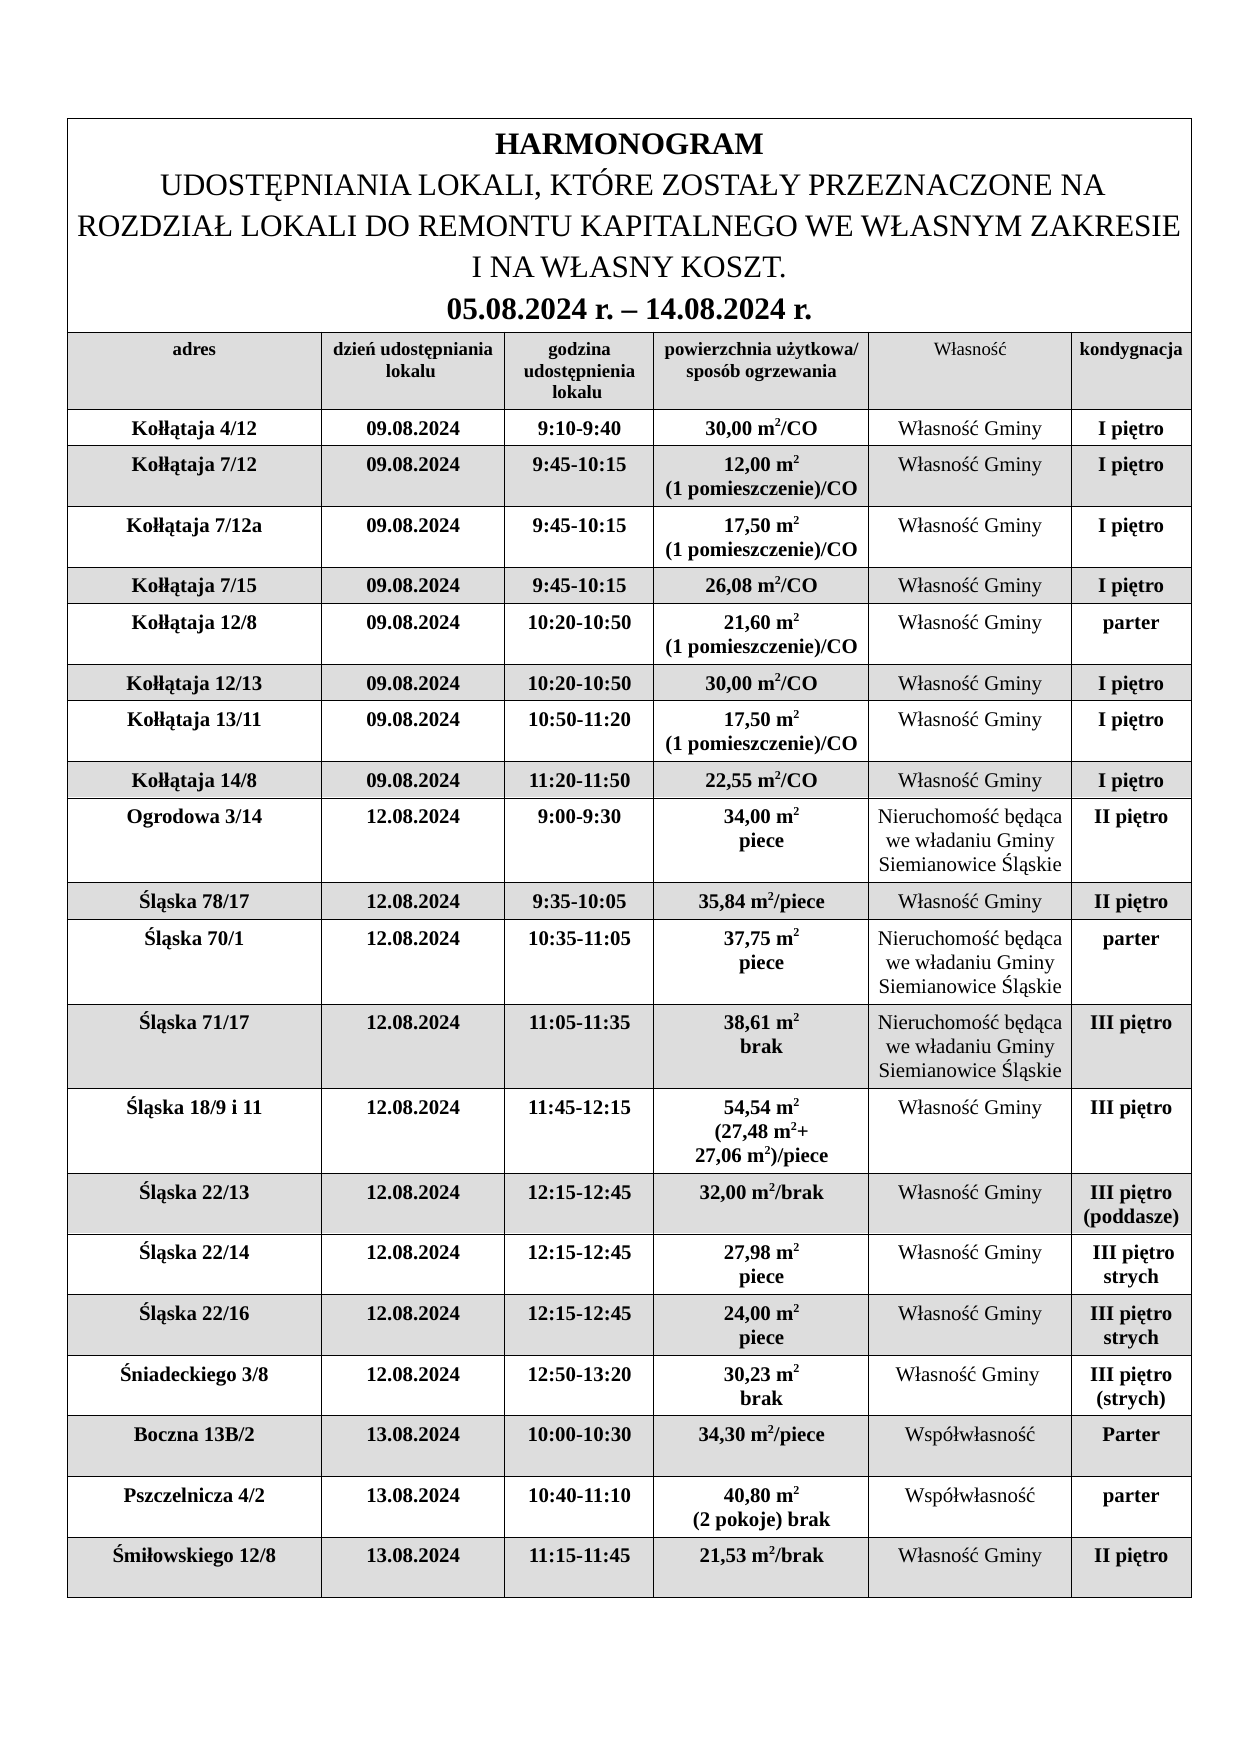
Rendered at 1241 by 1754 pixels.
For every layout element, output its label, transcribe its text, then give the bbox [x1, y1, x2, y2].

table_cell 30,00 m2/CO [654, 665, 868, 700]
table_cell 12:15-12:45 [505, 1235, 653, 1294]
table_cell 12.08.2024 [322, 799, 504, 882]
table_cell 10:50-11:20 [505, 701, 653, 761]
table_cell Śląska 78/17 [68, 883, 321, 919]
table_cell I piętro [1072, 568, 1191, 603]
table_cell I piętro [1072, 410, 1191, 445]
table_cell Własność Gminy [869, 665, 1071, 700]
table_cell Własność Gminy [869, 1356, 1071, 1415]
table_cell I piętro [1072, 665, 1191, 700]
table_cell Kołłątaja 7/12 [68, 446, 321, 506]
table_cell Własność Gminy [869, 1089, 1071, 1173]
table_cell Kołłątaja 12/8 [68, 604, 321, 664]
table_cell 9:45-10:15 [505, 568, 653, 603]
table_cell III piętro strych [1072, 1295, 1191, 1355]
table_cell 12.08.2024 [322, 883, 504, 919]
table_cell Nieruchomość będąca we władaniu Gminy Siemianowice Śląskie [869, 799, 1071, 882]
table_cell 37,75 m2 piece [654, 920, 868, 1003]
table_cell II piętro [1072, 883, 1191, 919]
table_cell Śląska 71/17 [68, 1005, 321, 1088]
table_cell Śląska 22/16 [68, 1295, 321, 1355]
table_cell 32,00 m2/brak [654, 1174, 868, 1233]
table_cell Ogrodowa 3/14 [68, 799, 321, 882]
table_cell 12.08.2024 [322, 1005, 504, 1088]
table_cell 12.08.2024 [322, 1174, 504, 1233]
table_cell 9:35-10:05 [505, 883, 653, 919]
table_cell 12.08.2024 [322, 1235, 504, 1294]
table_cell 21,53 m2/brak [654, 1538, 868, 1597]
table_cell 13.08.2024 [322, 1538, 504, 1597]
table_cell 09.08.2024 [322, 568, 504, 603]
table_cell 17,50 m2 (1 pomieszczenie)/CO [654, 507, 868, 567]
table_cell 40,80 m2 (2 pokoje) brak [654, 1477, 868, 1537]
table_cell Nieruchomość będąca we władaniu Gminy Siemianowice Śląskie [869, 920, 1071, 1003]
table_cell Własność Gminy [869, 410, 1071, 445]
table_cell Kołłątaja 7/12a [68, 507, 321, 567]
table_cell 24,00 m2 piece [654, 1295, 868, 1355]
table_cell Własność Gminy [869, 1538, 1071, 1597]
table_cell Śląska 22/13 [68, 1174, 321, 1233]
table_cell Nieruchomość będąca we władaniu Gminy Siemianowice Śląskie [869, 1005, 1071, 1088]
table_cell 9:45-10:15 [505, 507, 653, 567]
table_cell 10:40-11:10 [505, 1477, 653, 1537]
table_cell 22,55 m2/CO [654, 762, 868, 797]
table_cell Własność Gminy [869, 604, 1071, 664]
table_cell Własność Gminy [869, 1174, 1071, 1233]
table_cell dzień udostępniania lokalu [322, 333, 504, 409]
table_cell Kołłątaja 7/15 [68, 568, 321, 603]
table_cell Własność Gminy [869, 446, 1071, 506]
table_cell 34,30 m2/piece [654, 1416, 868, 1476]
table_cell 11:15-11:45 [505, 1538, 653, 1597]
table_cell Śląska 18/9 i 11 [68, 1089, 321, 1173]
table_cell 10:00-10:30 [505, 1416, 653, 1476]
table_cell kondygnacja [1072, 333, 1191, 409]
table_cell Śląska 22/14 [68, 1235, 321, 1294]
table_cell 12.08.2024 [322, 1089, 504, 1173]
table_cell 12.08.2024 [322, 1356, 504, 1415]
table_cell I piętro [1072, 762, 1191, 797]
table_cell Własność Gminy [869, 762, 1071, 797]
table_cell 09.08.2024 [322, 410, 504, 445]
table_cell Współwłasność [869, 1416, 1071, 1476]
table_cell 11:05-11:35 [505, 1005, 653, 1088]
table_cell 09.08.2024 [322, 446, 504, 506]
table_cell 13.08.2024 [322, 1477, 504, 1537]
table_cell 9:10-9:40 [505, 410, 653, 445]
table_cell Kołłątaja 14/8 [68, 762, 321, 797]
table_cell adres [68, 333, 321, 409]
table_cell Pszczelnicza 4/2 [68, 1477, 321, 1537]
table_cell 12,00 m2 (1 pomieszczenie)/CO [654, 446, 868, 506]
table_cell 12:15-12:45 [505, 1295, 653, 1355]
table_cell Własność Gminy [869, 568, 1071, 603]
table_cell 11:45-12:15 [505, 1089, 653, 1173]
table_cell parter [1072, 920, 1191, 1003]
table_cell I piętro [1072, 701, 1191, 761]
table_cell Śniadeckiego 3/8 [68, 1356, 321, 1415]
table_cell 13.08.2024 [322, 1416, 504, 1476]
table_cell Boczna 13B/2 [68, 1416, 321, 1476]
table_cell III piętro [1072, 1089, 1191, 1173]
table_cell I piętro [1072, 507, 1191, 567]
table_cell parter [1072, 1477, 1191, 1537]
table_cell parter [1072, 604, 1191, 664]
table_cell 35,84 m2/piece [654, 883, 868, 919]
table_cell 12.08.2024 [322, 1295, 504, 1355]
table_cell III piętro [1072, 1005, 1191, 1088]
table_cell Kołłątaja 4/12 [68, 410, 321, 445]
table_cell 10:35-11:05 [505, 920, 653, 1003]
table_cell Własność Gminy [869, 1235, 1071, 1294]
table_cell I piętro [1072, 446, 1191, 506]
table_cell 54,54 m2 (27,48 m2+ 27,06 m2)/piece [654, 1089, 868, 1173]
table_cell III piętro strych [1072, 1235, 1191, 1294]
table_cell 26,08 m2/CO [654, 568, 868, 603]
table_cell 12.08.2024 [322, 920, 504, 1003]
table_cell godzina udostępnienia lokalu [505, 333, 653, 409]
table_cell 09.08.2024 [322, 665, 504, 700]
table_cell 21,60 m2 (1 pomieszczenie)/CO [654, 604, 868, 664]
table_cell 10:20-10:50 [505, 665, 653, 700]
table_cell Śmiłowskiego 12/8 [68, 1538, 321, 1597]
table_cell 38,61 m2 brak [654, 1005, 868, 1088]
table_cell Własność Gminy [869, 1295, 1071, 1355]
table_cell Własność Gminy [869, 701, 1071, 761]
table_cell Własność Gminy [869, 883, 1071, 919]
table_cell 09.08.2024 [322, 701, 504, 761]
table_cell 09.08.2024 [322, 507, 504, 567]
table_cell Śląska 70/1 [68, 920, 321, 1003]
table_cell II piętro [1072, 799, 1191, 882]
table_cell powierzchnia użytkowa/ sposób ogrzewania [654, 333, 868, 409]
table_cell 09.08.2024 [322, 762, 504, 797]
table_cell Współwłasność [869, 1477, 1071, 1537]
table_cell 09.08.2024 [322, 604, 504, 664]
table_cell 12:50-13:20 [505, 1356, 653, 1415]
table_cell 27,98 m2 piece [654, 1235, 868, 1294]
table_cell 12:15-12:45 [505, 1174, 653, 1233]
table_cell 9:00-9:30 [505, 799, 653, 882]
table_cell III piętro (poddasze) [1072, 1174, 1191, 1233]
table_cell Parter [1072, 1416, 1191, 1476]
table_cell Własność [869, 333, 1071, 409]
table_cell Własność Gminy [869, 507, 1071, 567]
table_cell 11:20-11:50 [505, 762, 653, 797]
table_cell III piętro (strych) [1072, 1356, 1191, 1415]
table_cell 34,00 m2 piece [654, 799, 868, 882]
table_cell Kołłątaja 13/11 [68, 701, 321, 761]
table_cell 9:45-10:15 [505, 446, 653, 506]
table_cell 17,50 m2 (1 pomieszczenie)/CO [654, 701, 868, 761]
table_cell HARMONOGRAM UDOSTĘPNIANIA LOKALI, KTÓRE ZOSTAŁY PRZEZNACZONE NA ROZDZIAŁ LOKALI DO REMONTU KAPITALNEGO WE WŁASNYM ZAKRESIE I NA WŁASNY KOSZT. 05.08.2024 r. – 14.08.2024 r. [68, 119, 1191, 332]
table_cell 30,00 m2/CO [654, 410, 868, 445]
table_cell 10:20-10:50 [505, 604, 653, 664]
table_cell 30,23 m2 brak [654, 1356, 868, 1415]
table_cell Kołłątaja 12/13 [68, 665, 321, 700]
table_cell II piętro [1072, 1538, 1191, 1597]
